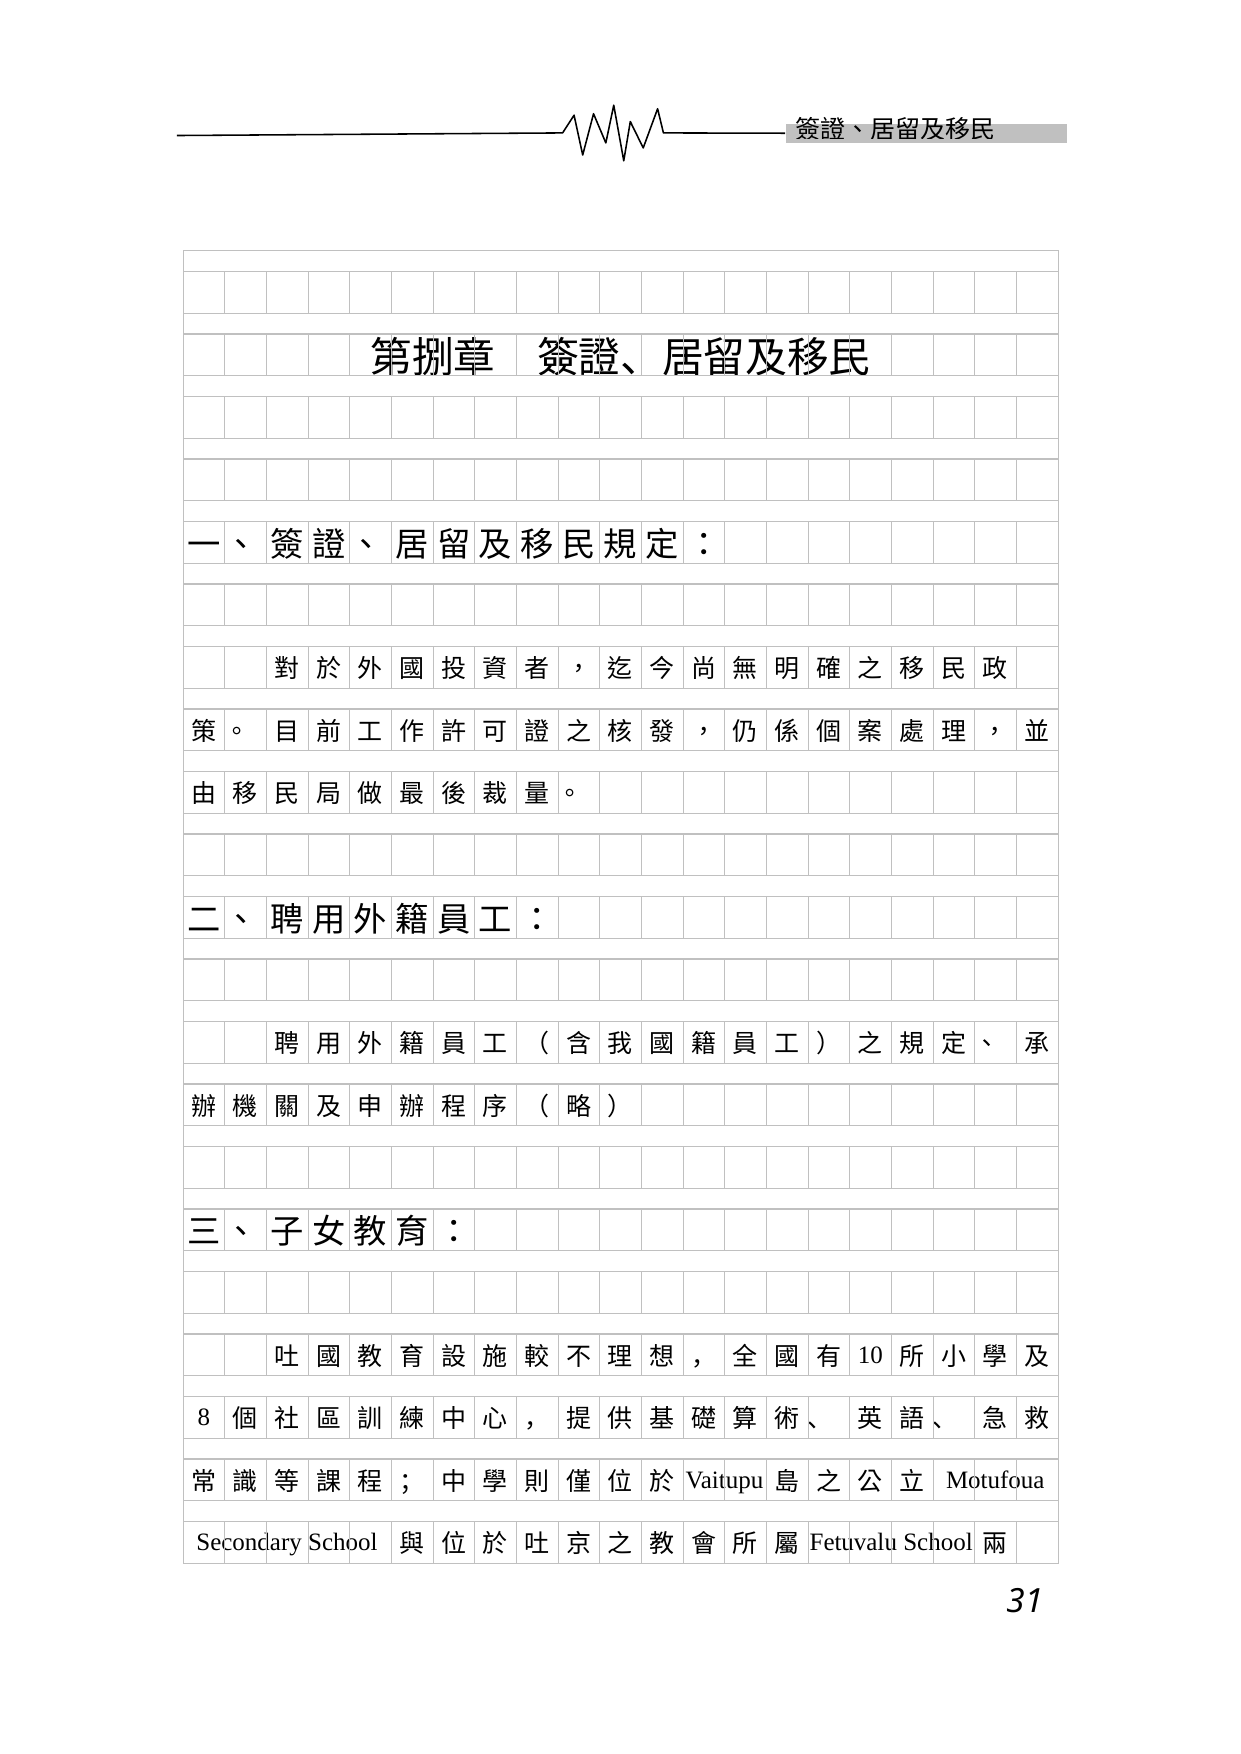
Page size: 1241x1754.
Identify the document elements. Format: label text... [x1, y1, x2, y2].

text 對於外國投資者，迄今尚無明確之移民政策。目前工作許可證之核發，仍係個案處理，並由移民局做最後裁量。 [350, 710, 391, 750]
text 第捌章 簽證、居留及移民 [934, 335, 974, 375]
text [892, 1210, 933, 1250]
text 辦 [184, 1085, 224, 1125]
text 對於外國投資者，迄今尚無明確之移民政策。目前工作許可證之核發，仍係個案處理，並由移民局做最後裁量。 [392, 710, 433, 750]
text 機 [225, 1085, 266, 1125]
text [767, 522, 808, 563]
text [725, 522, 766, 563]
text 對於外國投資者，迄今尚無明確之移民政策。目前工作許可證之核發，仍係個案處理，並由移民局做最後裁量。 [517, 647, 558, 688]
text 居 [392, 522, 433, 563]
text [684, 897, 724, 938]
text 移 [517, 522, 558, 563]
text 對於外國投資者，迄今尚無明確之移民政策。目前工作許可證之核發，仍係個案處理，並由移民局做最後裁量。 [434, 772, 474, 813]
text 第捌章 簽證、居留及移民 [684, 335, 724, 375]
text 對於外國投資者，迄今尚無明確之移民政策。目前工作許可證之核發，仍係個案處理，並由移民局做最後裁量。 [1017, 772, 1058, 813]
text ： [517, 897, 558, 938]
text 第捌章 簽證、居留及移民 [184, 314, 1058, 333]
text 對於外國投資者，迄今尚無明確之移民政策。目前工作許可證之核發，仍係個案處理，並由移民局做最後裁量。 [892, 772, 933, 813]
text 對於外國投資者，迄今尚無明確之移民政策。目前工作許可證之核發，仍係個案處理，並由移民局做最後裁量。 [767, 710, 808, 750]
text 對於外國投資者，迄今尚無明確之移民政策。目前工作許可證之核發，仍係個案處理，並由移民局做最後裁量。 [642, 710, 683, 750]
text [517, 1210, 558, 1250]
text 對於外國投資者，迄今尚無明確之移民政策。目前工作許可證之核發，仍係個案處理，並由移民局做最後裁量。 [392, 647, 433, 688]
text 員 [725, 1022, 766, 1063]
text [184, 1022, 224, 1063]
text 對於外國投資者，迄今尚無明確之移民政策。目前工作許可證之核發，仍係個案處理，並由移民局做最後裁量。 [350, 647, 391, 688]
text 對於外國投資者，迄今尚無明確之移民政策。目前工作許可證之核發，仍係個案處理，並由移民局做最後裁量。 [975, 647, 1016, 688]
text 對於外國投資者，迄今尚無明確之移民政策。目前工作許可證之核發，仍係個案處理，並由移民局做最後裁量。 [267, 710, 308, 750]
text 對於外國投資者，迄今尚無明確之移民政策。目前工作許可證之核發，仍係個案處理，並由移民局做最後裁量。 [725, 772, 766, 813]
text [892, 1085, 933, 1125]
text 三 [184, 1210, 224, 1250]
text 序 [475, 1085, 516, 1125]
text [725, 1210, 766, 1250]
text [184, 1001, 1058, 1021]
text 聘 [267, 1022, 308, 1063]
text 籍 [392, 1022, 433, 1063]
text 外 [350, 1022, 391, 1063]
text 第捌章 簽證、居留及移民 [225, 335, 266, 375]
text [559, 897, 599, 938]
text 第捌章 簽證、居留及移民 [767, 335, 808, 375]
text 吐國教育設施較不理想，全國有10所小學及8個社區訓練中心，提供基礎算術、英語、急救常識等課程；中學則僅位於Vaitupu島之公立Motufoua Secondary School與位於吐京之教會所屬Fetuvalu School兩所。茲略述如下： [184, 1439, 1058, 1458]
text [934, 522, 974, 563]
text 對於外國投資者，迄今尚無明確之移民政策。目前工作許可證之核發，仍係個案處理，並由移民局做最後裁量。 [809, 647, 849, 688]
text 對於外國投資者，迄今尚無明確之移民政策。目前工作許可證之核發，仍係個案處理，並由移民局做最後裁量。 [267, 647, 308, 688]
text 第捌章 簽證、居留及移民 [184, 335, 224, 375]
text 對於外國投資者，迄今尚無明確之移民政策。目前工作許可證之核發，仍係個案處理，並由移民局做最後裁量。 [184, 647, 224, 688]
text 對於外國投資者，迄今尚無明確之移民政策。目前工作許可證之核發，仍係個案處理，並由移民局做最後裁量。 [600, 772, 641, 813]
text 對於外國投資者，迄今尚無明確之移民政策。目前工作許可證之核發，仍係個案處理，並由移民局做最後裁量。 [350, 772, 391, 813]
text [559, 1210, 599, 1250]
text 對於外國投資者，迄今尚無明確之移民政策。目前工作許可證之核發，仍係個案處理，並由移民局做最後裁量。 [267, 772, 308, 813]
text 工 [475, 897, 516, 938]
text 工 [767, 1022, 808, 1063]
text 對於外國投資者，迄今尚無明確之移民政策。目前工作許可證之核發，仍係個案處理，並由移民局做最後裁量。 [225, 772, 266, 813]
text 第捌章 簽證、居留及移民 [600, 335, 641, 375]
text [767, 1210, 808, 1250]
text 之 [850, 1022, 891, 1063]
text [850, 897, 891, 938]
text 聘 [267, 897, 308, 938]
text 吐國教育設施較不理想，全國有10所小學及8個社區訓練中心，提供基礎算術、英語、急救常識等課程；中學則僅位於Vaitupu島之公立Motufoua Secondary School與位於吐京之教會所屬Fetuvalu School兩所。茲略述如下： [184, 1314, 1058, 1333]
text 一 [184, 522, 224, 563]
text 規 [600, 522, 641, 563]
text [1017, 897, 1058, 938]
text 對於外國投資者，迄今尚無明確之移民政策。目前工作許可證之核發，仍係個案處理，並由移民局做最後裁量。 [184, 710, 224, 750]
text 員 [434, 1022, 474, 1063]
text 籍 [392, 897, 433, 938]
text 吐國教育設施較不理想，全國有10所小學及8個社區訓練中心，提供基礎算術、英語、急救常識等課程；中學則僅位於Vaitupu島之公立Motufoua Secondary School與位於吐京之教會所屬Fetuvalu School兩所。茲略述如下： [184, 1376, 1058, 1396]
text 第捌章 簽證、居留及移民 [767, 342, 779, 365]
text 對於外國投資者，迄今尚無明確之移民政策。目前工作許可證之核發，仍係個案處理，並由移民局做最後裁量。 [892, 647, 933, 688]
text [892, 522, 933, 563]
text 第捌章 簽證、居留及移民 [309, 335, 349, 375]
text 二 [184, 897, 224, 938]
text 對於外國投資者，迄今尚無明確之移民政策。目前工作許可證之核發，仍係個案處理，並由移民局做最後裁量。 [600, 710, 641, 750]
text [642, 1210, 683, 1250]
text 第捌章 簽證、居留及移民 [543, 348, 558, 375]
text 第捌章 簽證、居留及移民 [850, 335, 891, 375]
text 對於外國投資者，迄今尚無明確之移民政策。目前工作許可證之核發，仍係個案處理，並由移民局做最後裁量。 [309, 647, 349, 688]
text 對於外國投資者，迄今尚無明確之移民政策。目前工作許可證之核發，仍係個案處理，並由移民局做最後裁量。 [850, 710, 891, 750]
text 定 [642, 522, 683, 563]
text [934, 897, 974, 938]
text [725, 897, 766, 938]
text [725, 1085, 766, 1125]
text [767, 897, 808, 938]
text [934, 1210, 974, 1250]
text [1017, 1210, 1058, 1250]
text ： [684, 522, 724, 563]
text 對於外國投資者，迄今尚無明確之移民政策。目前工作許可證之核發，仍係個案處理，並由移民局做最後裁量。 [934, 710, 974, 750]
text 對於外國投資者，迄今尚無明確之移民政策。目前工作許可證之核發，仍係個案處理，並由移民局做最後裁量。 [809, 772, 849, 813]
text 第捌章 簽證、居留及移民 [517, 335, 558, 375]
text 工 [475, 1022, 516, 1063]
text ） [809, 1022, 849, 1063]
text 對於外國投資者，迄今尚無明確之移民政策。目前工作許可證之核發，仍係個案處理，並由移民局做最後裁量。 [600, 647, 641, 688]
text 對於外國投資者，迄今尚無明確之移民政策。目前工作許可證之核發，仍係個案處理，並由移民局做最後裁量。 [642, 647, 683, 688]
text 外 [350, 897, 391, 938]
text 吐國教育設施較不理想，全國有10所小學及8個社區訓練中心，提供基礎算術、英語、急救常識等課程；中學則僅位於Vaitupu島之公立Motufoua Secondary School與位於吐京之教會所屬Fetuvalu School兩所。茲略述如下： [184, 1501, 1058, 1521]
text 籍 [684, 1022, 724, 1063]
text 關 [267, 1085, 308, 1125]
text 第捌章 簽證、居留及移民 [975, 335, 1016, 375]
text 女 [309, 1210, 349, 1250]
text 員 [434, 897, 474, 938]
text 育 [392, 1210, 433, 1250]
text 對於外國投資者，迄今尚無明確之移民政策。目前工作許可證之核發，仍係個案處理，並由移民局做最後裁量。 [475, 772, 516, 813]
text 對於外國投資者，迄今尚無明確之移民政策。目前工作許可證之核發，仍係個案處理，並由移民局做最後裁量。 [475, 647, 516, 688]
text 第捌章 簽證、居留及移民 [725, 335, 766, 375]
text 對於外國投資者，迄今尚無明確之移民政策。目前工作許可證之核發，仍係個案處理，並由移民局做最後裁量。 [809, 710, 849, 750]
text [600, 1210, 641, 1250]
text 第捌章 簽證、居留及移民 [559, 335, 599, 375]
text [684, 1210, 724, 1250]
text [642, 1085, 683, 1125]
text 程 [434, 1085, 474, 1125]
text 含 [559, 1022, 599, 1063]
text 第捌章 簽證、居留及移民 [1017, 335, 1058, 375]
text [850, 1210, 891, 1250]
text [975, 897, 1016, 938]
text ： [434, 1210, 474, 1250]
text 對於外國投資者，迄今尚無明確之移民政策。目前工作許可證之核發，仍係個案處理，並由移民局做最後裁量。 [434, 710, 474, 750]
text ） [600, 1085, 641, 1125]
text [184, 1064, 1058, 1083]
text 申 [350, 1085, 391, 1125]
text 對於外國投資者，迄今尚無明確之移民政策。目前工作許可證之核發，仍係個案處理，並由移民局做最後裁量。 [892, 710, 933, 750]
text 第捌章 簽證、居留及移民 [667, 349, 683, 375]
text 辦 [392, 1085, 433, 1125]
text 民 [559, 522, 599, 563]
text 對於外國投資者，迄今尚無明確之移民政策。目前工作許可證之核發，仍係個案處理，並由移民局做最後裁量。 [225, 710, 266, 750]
text [184, 1189, 1058, 1208]
text 第捌章 簽證、居留及移民 [392, 335, 433, 375]
text [809, 522, 849, 563]
text 對於外國投資者，迄今尚無明確之移民政策。目前工作許可證之核發，仍係個案處理，並由移民局做最後裁量。 [767, 647, 808, 688]
text 對於外國投資者，迄今尚無明確之移民政策。目前工作許可證之核發，仍係個案處理，並由移民局做最後裁量。 [767, 772, 808, 813]
text [1017, 1085, 1058, 1125]
text 第捌章 簽證、居留及移民 [267, 335, 308, 375]
text 用 [309, 1022, 349, 1063]
text 對於外國投資者，迄今尚無明確之移民政策。目前工作許可證之核發，仍係個案處理，並由移民局做最後裁量。 [1017, 710, 1058, 750]
text 對於外國投資者，迄今尚無明確之移民政策。目前工作許可證之核發，仍係個案處理，並由移民局做最後裁量。 [684, 710, 724, 750]
text 子 [267, 1210, 308, 1250]
text 對於外國投資者，迄今尚無明確之移民政策。目前工作許可證之核發，仍係個案處理，並由移民局做最後裁量。 [309, 772, 349, 813]
text 對於外國投資者，迄今尚無明確之移民政策。目前工作許可證之核發，仍係個案處理，並由移民局做最後裁量。 [1017, 647, 1058, 688]
text 對於外國投資者，迄今尚無明確之移民政策。目前工作許可證之核發，仍係個案處理，並由移民局做最後裁量。 [975, 772, 1016, 813]
text 第捌章 簽證、居留及移民 [642, 335, 683, 375]
text 對於外國投資者，迄今尚無明確之移民政策。目前工作許可證之核發，仍係個案處理，並由移民局做最後裁量。 [850, 647, 891, 688]
text 第捌章 簽證、居留及移民 [892, 335, 933, 375]
text 留 [434, 522, 474, 563]
text 對於外國投資者，迄今尚無明確之移民政策。目前工作許可證之核發，仍係個案處理，並由移民局做最後裁量。 [725, 647, 766, 688]
text 對於外國投資者，迄今尚無明確之移民政策。目前工作許可證之核發，仍係個案處理，並由移民局做最後裁量。 [225, 647, 266, 688]
text 定 [934, 1022, 974, 1063]
text 第捌章 簽證、居留及移民 [350, 335, 391, 375]
text 對於外國投資者，迄今尚無明確之移民政策。目前工作許可證之核發，仍係個案處理，並由移民局做最後裁量。 [934, 647, 974, 688]
text [642, 897, 683, 938]
text 、 [225, 1210, 266, 1250]
text 第捌章 簽證、居留及移民 [809, 335, 849, 375]
text [600, 897, 641, 938]
text 對於外國投資者，迄今尚無明確之移民政策。目前工作許可證之核發，仍係個案處理，並由移民局做最後裁量。 [184, 751, 1058, 771]
text [975, 522, 1016, 563]
text [850, 522, 891, 563]
text [184, 876, 1058, 896]
text [809, 1210, 849, 1250]
text 對於外國投資者，迄今尚無明確之移民政策。目前工作許可證之核發，仍係個案處理，並由移民局做最後裁量。 [684, 647, 724, 688]
text 及 [309, 1085, 349, 1125]
text [184, 501, 1058, 521]
text 用 [309, 897, 349, 938]
text 對於外國投資者，迄今尚無明確之移民政策。目前工作許可證之核發，仍係個案處理，並由移民局做最後裁量。 [517, 772, 558, 813]
text 、 [225, 522, 266, 563]
text [225, 1022, 266, 1063]
text 對於外國投資者，迄今尚無明確之移民政策。目前工作許可證之核發，仍係個案處理，並由移民局做最後裁量。 [934, 772, 974, 813]
text 對於外國投資者，迄今尚無明確之移民政策。目前工作許可證之核發，仍係個案處理，並由移民局做最後裁量。 [642, 772, 683, 813]
text [892, 897, 933, 938]
text 對於外國投資者，迄今尚無明確之移民政策。目前工作許可證之核發，仍係個案處理，並由移民局做最後裁量。 [684, 772, 724, 813]
text 我 [600, 1022, 641, 1063]
text [1017, 522, 1058, 563]
text 略 [559, 1085, 599, 1125]
text 規 [892, 1022, 933, 1063]
text [975, 1085, 1016, 1125]
text 對於外國投資者，迄今尚無明確之移民政策。目前工作許可證之核發，仍係個案處理，並由移民局做最後裁量。 [309, 710, 349, 750]
text 對於外國投資者，迄今尚無明確之移民政策。目前工作許可證之核發，仍係個案處理，並由移民局做最後裁量。 [517, 710, 558, 750]
text 簽 [267, 522, 308, 563]
text 、 [225, 897, 266, 938]
text 對於外國投資者，迄今尚無明確之移民政策。目前工作許可證之核發，仍係個案處理，並由移民局做最後裁量。 [184, 626, 1058, 646]
text [475, 1210, 516, 1250]
text 對於外國投資者，迄今尚無明確之移民政策。目前工作許可證之核發，仍係個案處理，並由移民局做最後裁量。 [475, 710, 516, 750]
text [684, 1085, 724, 1125]
text 對於外國投資者，迄今尚無明確之移民政策。目前工作許可證之核發，仍係個案處理，並由移民局做最後裁量。 [725, 710, 766, 750]
text [809, 897, 849, 938]
text 對於外國投資者，迄今尚無明確之移民政策。目前工作許可證之核發，仍係個案處理，並由移民局做最後裁量。 [975, 710, 1016, 750]
text 第捌章 簽證、居留及移民 [475, 335, 516, 375]
text 教 [350, 1210, 391, 1250]
text 對於外國投資者，迄今尚無明確之移民政策。目前工作許可證之核發，仍係個案處理，並由移民局做最後裁量。 [184, 772, 224, 813]
text [767, 1085, 808, 1125]
text （ [517, 1022, 558, 1063]
text 及 [475, 522, 516, 563]
text 國 [642, 1022, 683, 1063]
text 證 [309, 522, 349, 563]
text 對於外國投資者，迄今尚無明確之移民政策。目前工作許可證之核發，仍係個案處理，並由移民局做最後裁量。 [559, 710, 599, 750]
text 第捌章 簽證、居留及移民 [434, 335, 474, 375]
text 對於外國投資者，迄今尚無明確之移民政策。目前工作許可證之核發，仍係個案處理，並由移民局做最後裁量。 [850, 772, 891, 813]
text 對於外國投資者，迄今尚無明確之移民政策。目前工作許可證之核發，仍係個案處理，並由移民局做最後裁量。 [559, 647, 599, 688]
text （ [517, 1085, 558, 1125]
text 承 [1017, 1022, 1058, 1063]
text [850, 1085, 891, 1125]
text 對於外國投資者，迄今尚無明確之移民政策。目前工作許可證之核發，仍係個案處理，並由移民局做最後裁量。 [559, 772, 599, 813]
text [934, 1085, 974, 1125]
text 對於外國投資者，迄今尚無明確之移民政策。目前工作許可證之核發，仍係個案處理，並由移民局做最後裁量。 [184, 689, 1058, 708]
text 、 [350, 522, 391, 563]
text [809, 1085, 849, 1125]
text [975, 1210, 1016, 1250]
text 、 [975, 1022, 1016, 1063]
text 對於外國投資者，迄今尚無明確之移民政策。目前工作許可證之核發，仍係個案處理，並由移民局做最後裁量。 [392, 772, 433, 813]
text 對於外國投資者，迄今尚無明確之移民政策。目前工作許可證之核發，仍係個案處理，並由移民局做最後裁量。 [434, 647, 474, 688]
